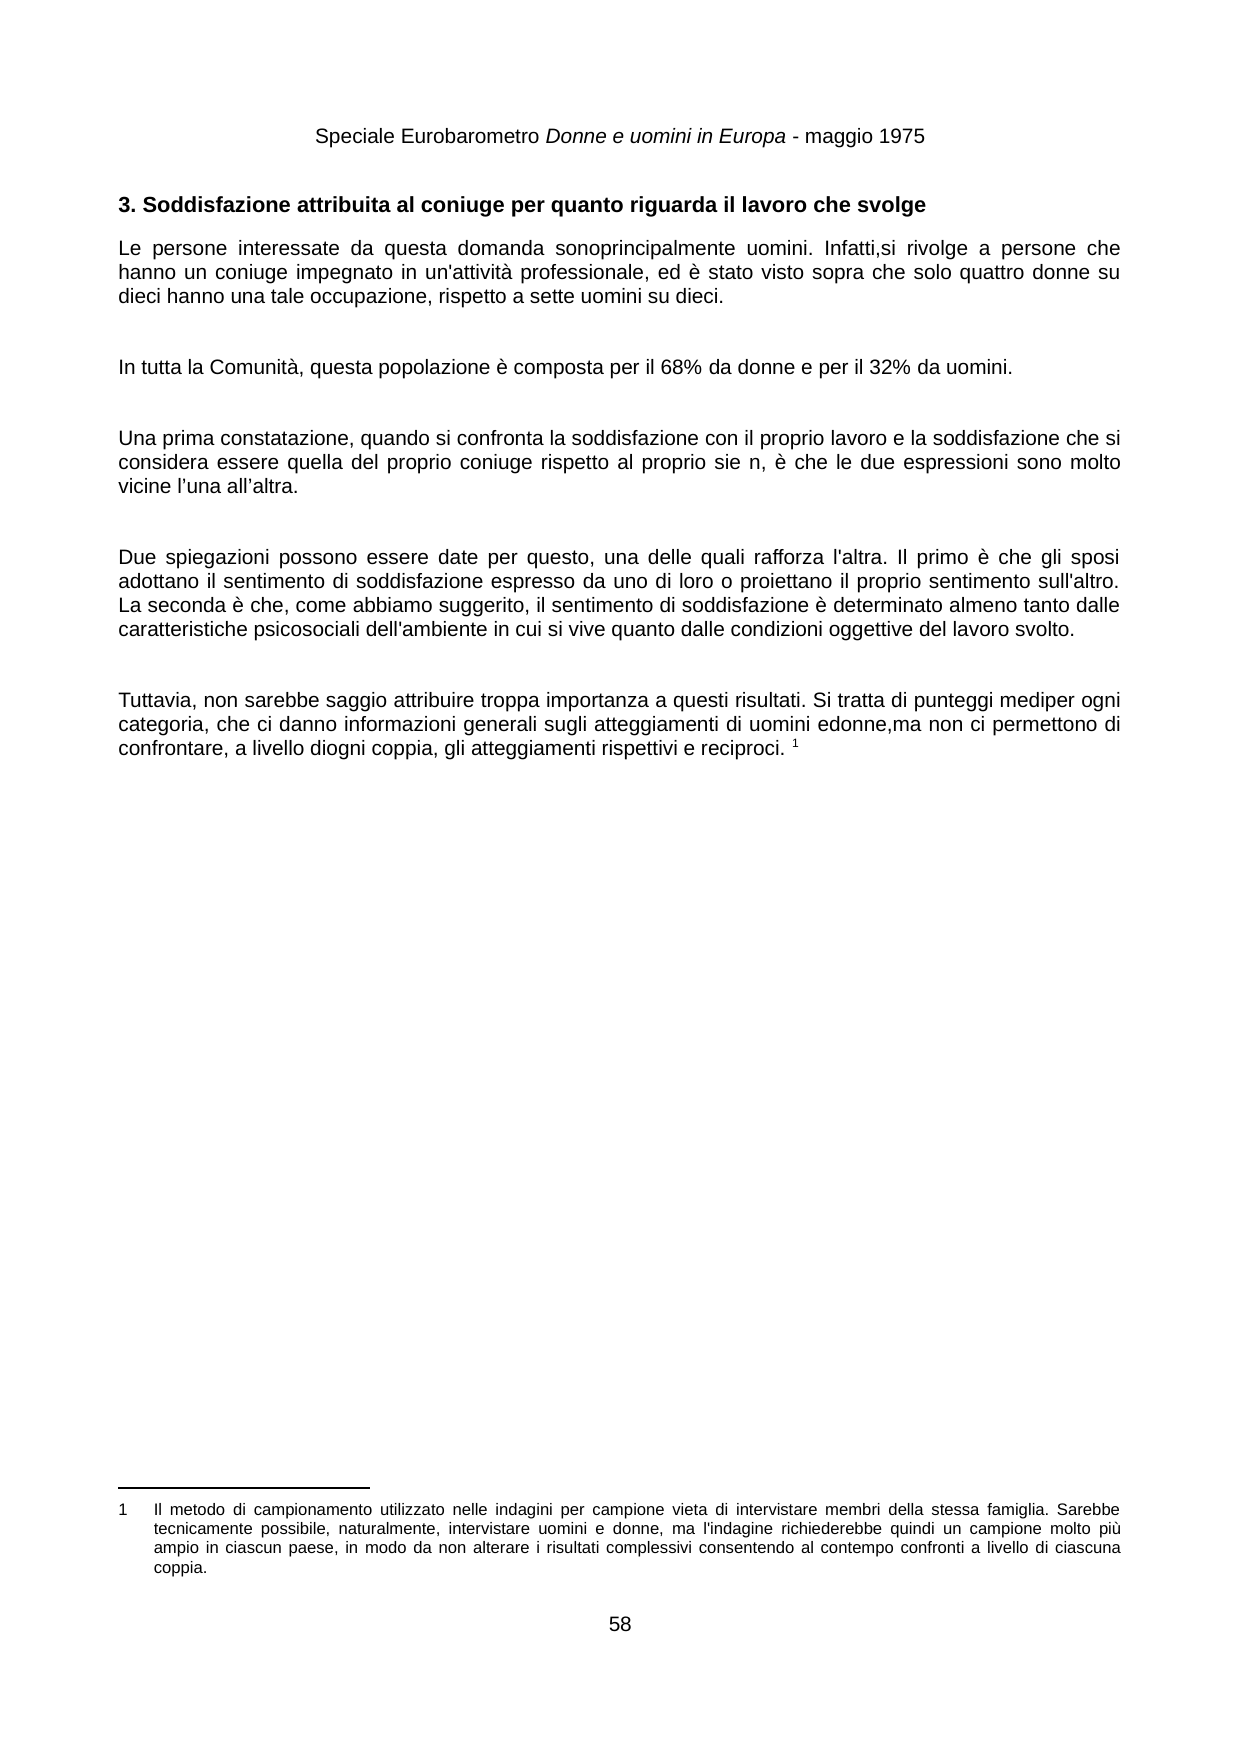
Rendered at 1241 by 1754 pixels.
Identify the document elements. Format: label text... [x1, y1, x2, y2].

text In tutta la Comunità, questa popolazione è composta per il 68% da donne e per il 32% da uomini. [118, 355, 1122, 379]
text Una prima constatazione, quando si confronta la soddisfazione con il proprio lavoro e la soddisfazione che si considera essere quella del proprio coniuge rispetto al proprio sie n, è che le due espressioni sono molto vicine l’una all’altra. [118, 426, 1122, 498]
text Tuttavia, non sarebbe saggio attribuire troppa importanza a questi risultati. Si tratta di punteggi mediper ogni categoria, che ci danno informazioni generali sugli atteggiamenti di uomini edonne,ma non ci permettono di confrontare, a livello diogni coppia, gli atteggiamenti rispettivi e reciproci. [118, 688, 1122, 760]
subtitle 3. Soddisfazione attribuita al coniuge per quanto riguarda il lavoro che svolge [118, 192, 1122, 217]
text Due spiegazioni possono essere date per questo, una delle quali rafforza l'altra. Il primo è che gli sposi adottano il sentimento di soddisfazione espresso da uno di loro o proiettano il proprio sentimento sull'altro. La seconda è che, come abbiamo suggerito, il sentimento di soddisfazione è determinato almeno tanto dalle caratteristiche psicosociali dell'ambiente in cui si vive quanto dalle condizioni oggettive del lavoro svolto. [118, 545, 1122, 641]
text Le persone interessate da questa domanda sonoprincipalmente uomini. Infatti,si rivolge a persone che hanno un coniuge impegnato in un'attività professionale, ed è stato visto sopra che solo quattro donne su dieci hanno una tale occupazione, rispetto a sette uomini su dieci. [118, 236, 1122, 307]
text Il metodo di campionamento utilizzato nelle indagini per campione vieta di intervistare membri della stessa famiglia. Sarebbe tecnicamente possibile, naturalmente, intervistare uomini e donne, ma l'indagine richiederebbe quindi un campione molto più ampio in ciascun paese, in modo da non alterare i risultati complessivi consentendo al contempo confronti a livello di ciascuna coppia. [118, 1500, 1122, 1577]
